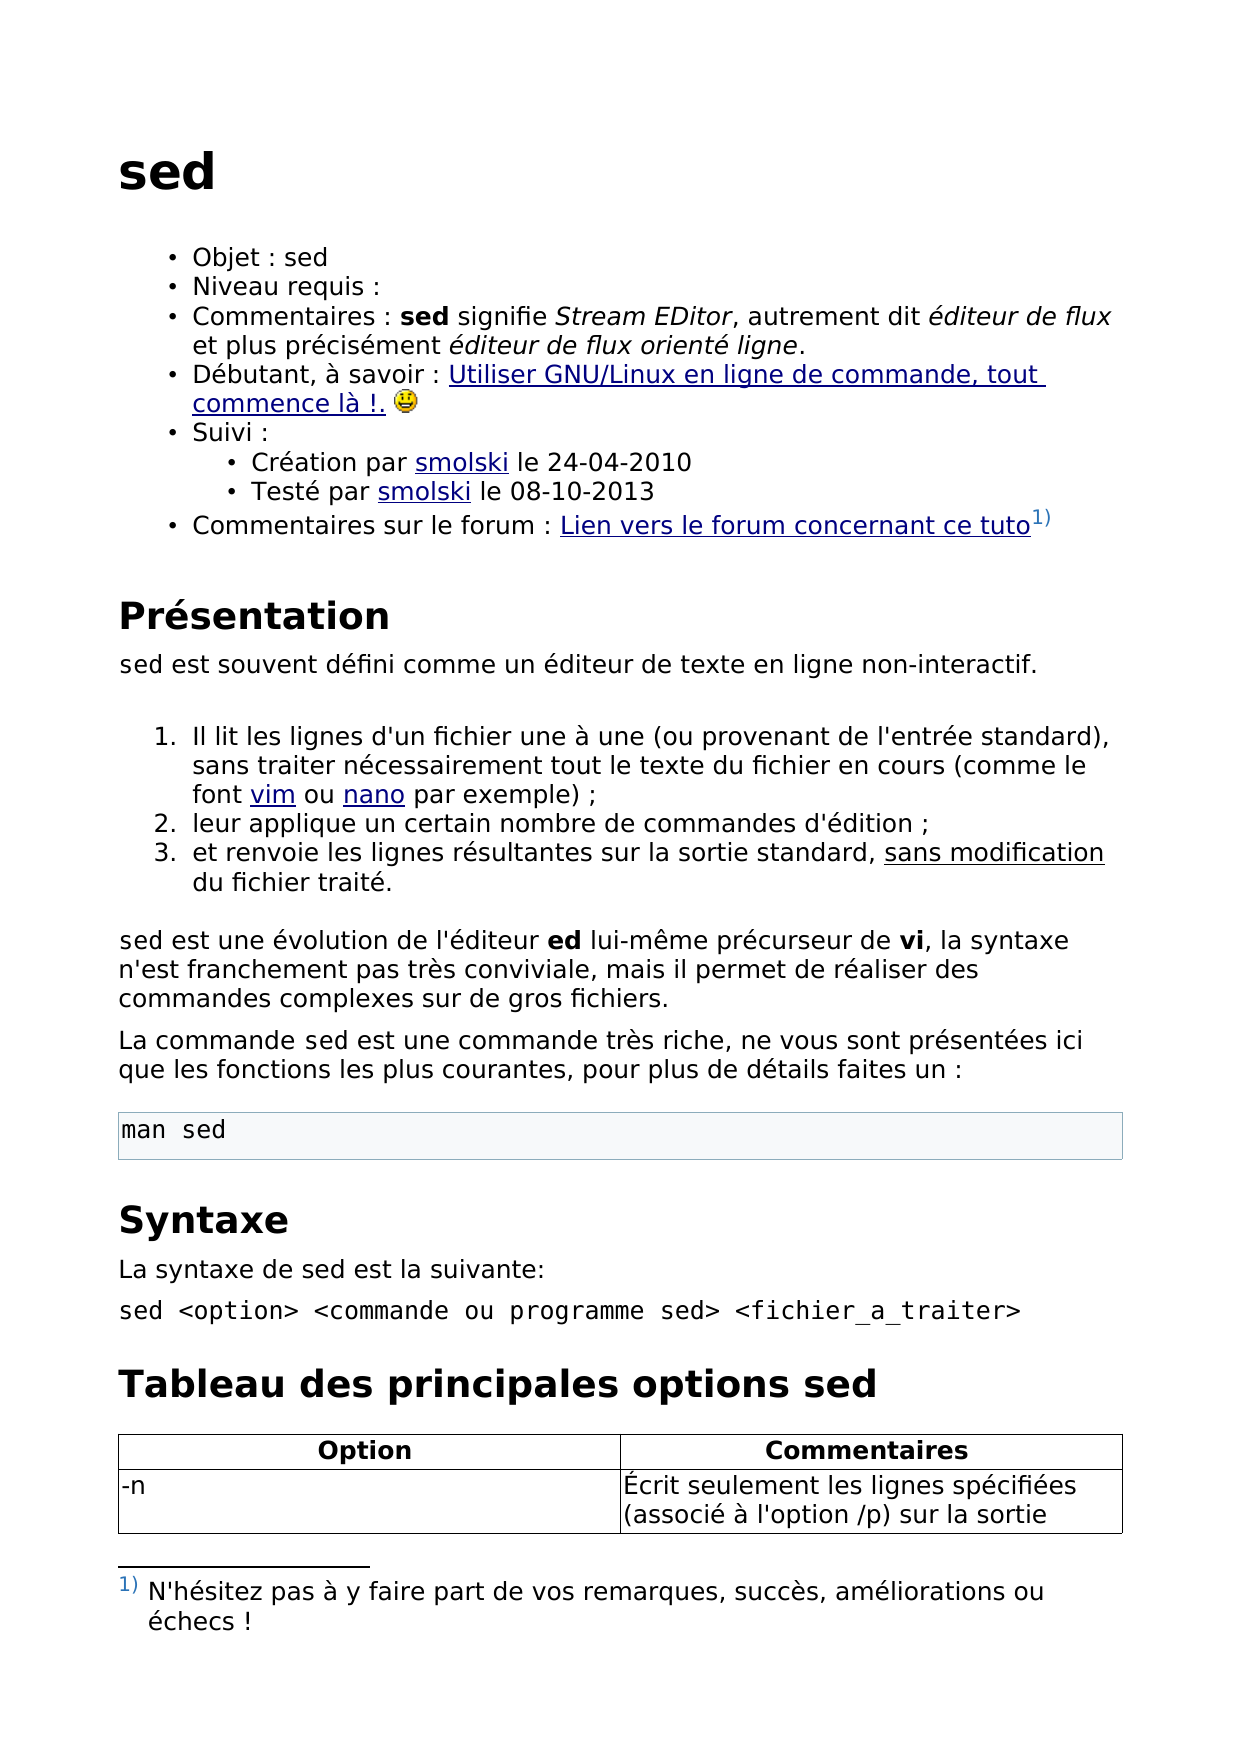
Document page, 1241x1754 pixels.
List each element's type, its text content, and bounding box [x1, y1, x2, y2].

table_cell Écrit seulement les lignes spécifiées (associé à l'option /p) sur la sortie [621, 1470, 1122, 1533]
list Niveau requis : [177, 272, 1122, 302]
subtitle Présentation [118, 594, 1122, 638]
subtitle sed [118, 143, 1122, 201]
list Débutant, à savoir : Utiliser GNU/Linux en ligne de commande, tout commence là !. [177, 360, 1122, 418]
list leur applique un certain nombre de commandes d'édition ; [177, 809, 1122, 838]
list Il lit les lignes d'un fichier une à une (ou provenant de l'entrée standard), sans traiter nécessairement tout le texte du fichier en cours (comme le font vim ou nano par exemple) ; [177, 722, 1122, 809]
list Commentaires : sed signifie Stream EDitor, autrement dit éditeur de flux et plus précisément éditeur de flux orienté ligne. [177, 302, 1122, 360]
text La commande sed est une commande très riche, ne vous sont présentées ici que les fonctions les plus courantes, pour plus de détails faites un : [118, 1026, 1122, 1085]
list Suivi : [177, 418, 1122, 448]
list et renvoie les lignes résultantes sur la sortie standard, sans modification du fichier traité. [177, 838, 1122, 897]
table_cell -n [119, 1470, 620, 1533]
picture [394, 389, 418, 413]
text sed <option> <commande ou programme sed> <fichier_a_traiter> [118, 1297, 1122, 1326]
table_header Commentaires [621, 1435, 1122, 1468]
table_header Option [119, 1435, 620, 1468]
text La syntaxe de sed est la suivante: [118, 1255, 1122, 1284]
subtitle Tableau des principales options sed [118, 1362, 1122, 1406]
text sed est souvent défini comme un éditeur de texte en ligne non-interactif. [118, 651, 1122, 680]
list Création par smolski le 24-04-2010 [236, 448, 1122, 477]
list Objet : sed [177, 243, 1122, 272]
list Commentaires sur le forum : Lien vers le forum concernant ce tuto [177, 506, 1122, 540]
table_header man sed [119, 1113, 1122, 1159]
subtitle Syntaxe [118, 1199, 1122, 1242]
list Testé par smolski le 08-10-2013 [236, 477, 1122, 506]
list N'hésitez pas à y faire part de vos remarques, succès, améliorations ou échecs ! [118, 1573, 1122, 1636]
text sed est une évolution de l'éditeur ed lui-même précurseur de vi, la syntaxe n'est franchement pas très conviviale, mais il permet de réaliser des commandes complexes sur de gros fichiers. [118, 926, 1122, 1014]
